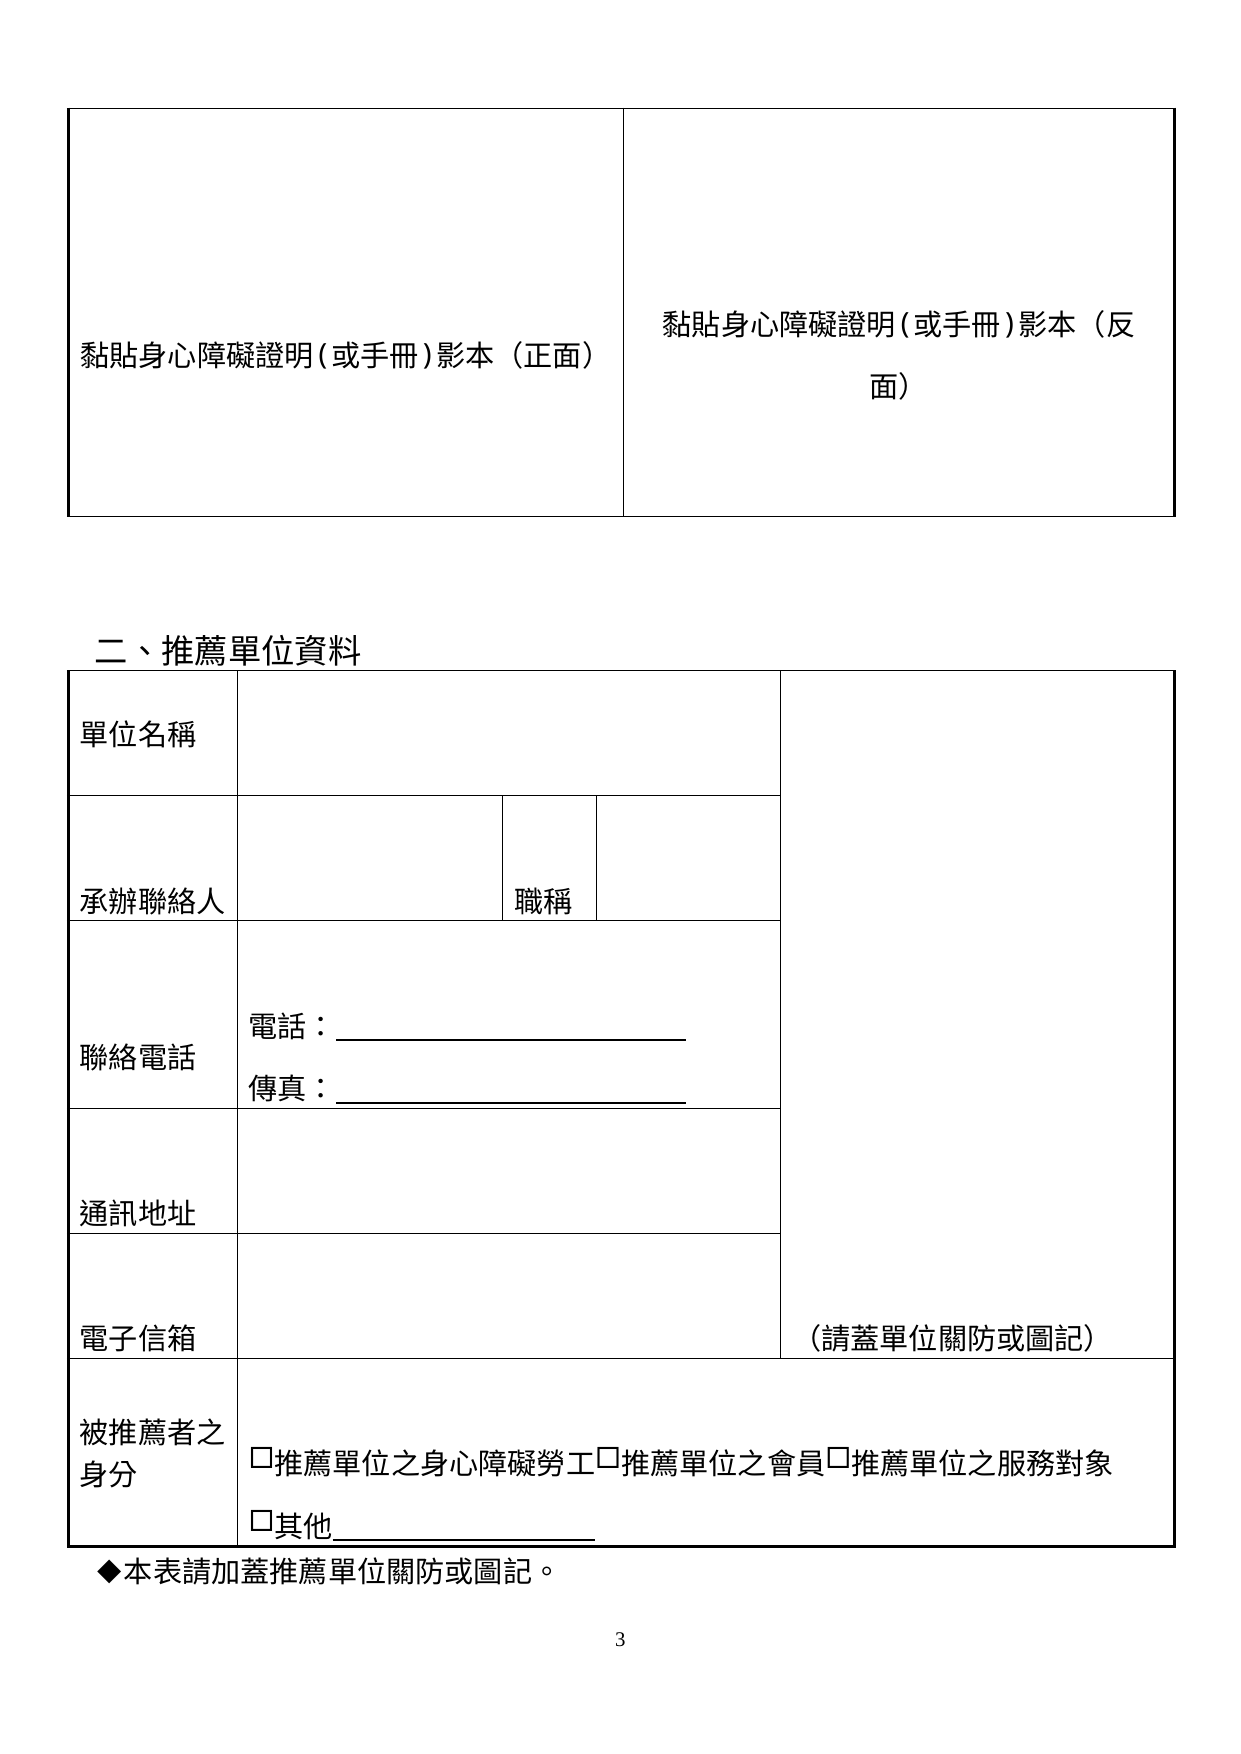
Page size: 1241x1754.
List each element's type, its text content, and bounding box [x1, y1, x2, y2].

text 二、推薦單位資料 [94, 608, 1146, 670]
table_cell 電子信箱 [70, 1234, 237, 1358]
table_header 單位名稱 [70, 671, 237, 795]
table_cell 通訊地址 [70, 1109, 237, 1233]
table_cell [597, 796, 780, 920]
table_cell 承辦聯絡人 [70, 796, 237, 920]
table_cell 推薦單位之身心障礙勞工推薦單位之會員推薦單位之服務對象 其他 [238, 1359, 1173, 1545]
table_cell 黏貼身心障礙證明(或手冊)影本（正面） [70, 109, 623, 516]
table_cell 黏貼身心障礙證明(或手冊)影本（反面） [624, 109, 1173, 516]
table_cell [238, 796, 502, 920]
table_cell 被推薦者之身分 [70, 1359, 237, 1545]
table_cell [238, 1234, 780, 1358]
table_cell 職稱 [503, 796, 596, 920]
table_header [238, 671, 780, 795]
table_header （請蓋單位關防或圖記） [781, 671, 1173, 1358]
text 本表請加蓋推薦單位關防或圖記。 [94, 1548, 1146, 1591]
table_cell [238, 1109, 780, 1233]
table_cell 電話： 傳真： [238, 921, 780, 1108]
table_cell 聯絡電話 [70, 921, 237, 1108]
